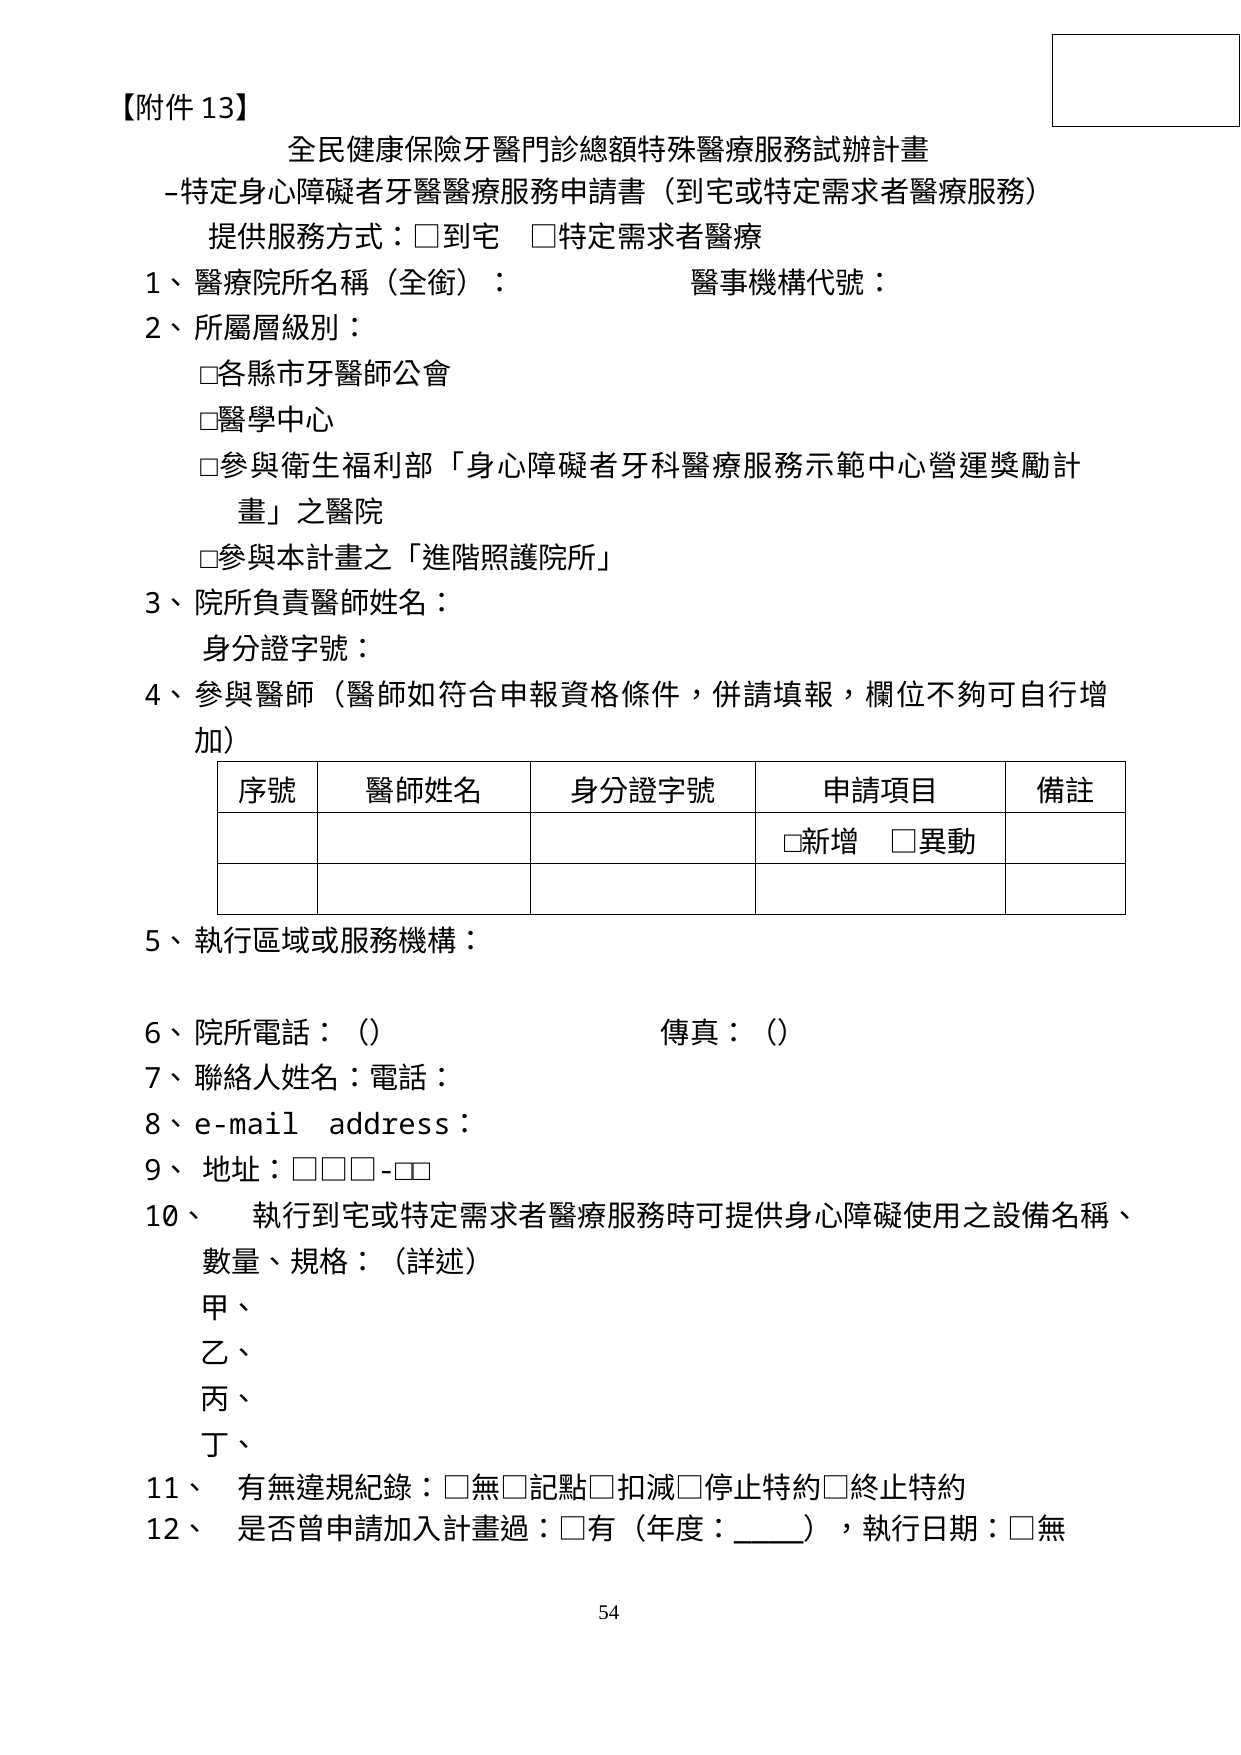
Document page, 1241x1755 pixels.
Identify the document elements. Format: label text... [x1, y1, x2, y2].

table_header 身分證字號 [531, 762, 755, 812]
table_cell [531, 813, 755, 863]
table_cell □新增 □異動 [756, 813, 1005, 863]
text □醫學中心 [200, 394, 1110, 440]
list 是否曾申請加入計畫過：□有（年度：____），執行日期：□無 [145, 1506, 1110, 1548]
list 聯絡人姓名：電話： [144, 1052, 1110, 1098]
table_header 備註 [1006, 762, 1125, 812]
list e-mail address： [144, 1098, 1110, 1144]
list 有無違規紀錄：□無□記點□扣減□停止特約□終止特約 [145, 1465, 1110, 1506]
table_cell [756, 864, 1005, 914]
list 醫療院所名稱（全銜）： 醫事機構代號： [144, 256, 1110, 302]
text 【附件13】 [106, 86, 1052, 127]
table_cell [531, 864, 755, 914]
text 全民健康保險牙醫門診總額特殊醫療服務試辦計畫 [106, 127, 1110, 169]
table_header 序號 [218, 762, 317, 812]
text 身分證字號： [144, 623, 1110, 669]
table_cell [1006, 864, 1125, 914]
table_cell [318, 864, 530, 914]
text □參與本計畫之「進階照護院所」 [200, 531, 1148, 577]
text 提供服務方式：□到宅 □特定需求者醫療 [194, 211, 1110, 256]
text –特定身心障礙者牙醫醫療服務申請書（到宅或特定需求者醫療服務） [106, 169, 1110, 211]
table_cell [1006, 813, 1125, 863]
list 所屬層級別： [144, 302, 1110, 348]
table_cell [218, 813, 317, 863]
table_cell [318, 813, 530, 863]
list 地址：□□□-□□ [144, 1144, 1110, 1190]
table_header 申請項目 [756, 762, 1005, 812]
text 丙、 [200, 1373, 1110, 1419]
text 甲、 [200, 1281, 1110, 1327]
text [1053, 35, 1239, 126]
text 乙、 [200, 1327, 1110, 1373]
text 丁、 [200, 1419, 1110, 1465]
list 執行到宅或特定需求者醫療服務時可提供身心障礙使用之設備名稱、數量、規格：（詳述） [144, 1190, 1110, 1281]
text □參與衛生福利部「身心障礙者牙科醫療服務示範中心營運獎勵計畫」之醫院 [200, 440, 1081, 531]
list 院所電話：（） 傳真：（） [144, 1006, 1110, 1052]
list 執行區域或服務機構： [144, 915, 1110, 961]
list 院所負責醫師姓名： [144, 577, 1110, 623]
list 參與醫師（醫師如符合申報資格條件，併請填報，欄位不夠可自行增加） [144, 669, 1110, 761]
text □各縣市牙醫師公會 [200, 348, 1110, 394]
table_header 醫師姓名 [318, 762, 530, 812]
table_cell [218, 864, 317, 914]
